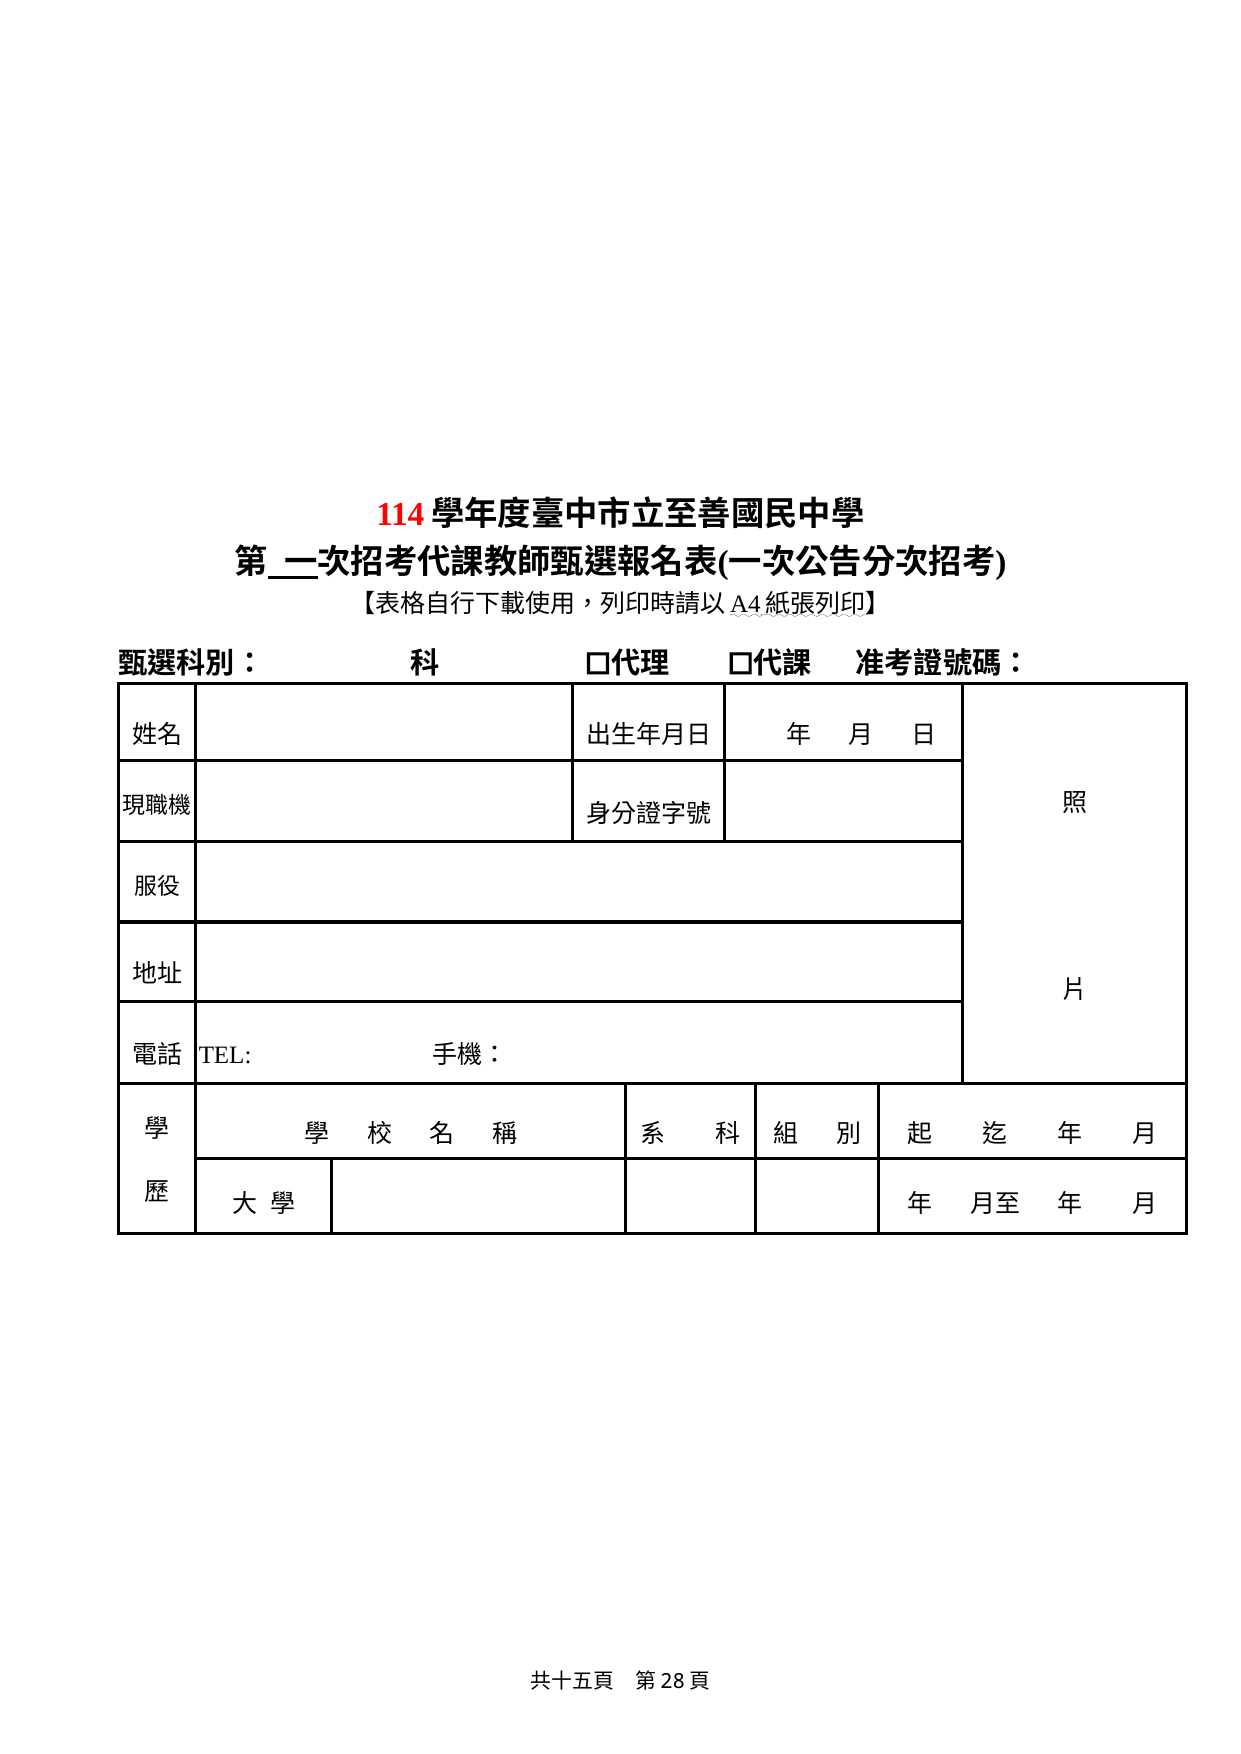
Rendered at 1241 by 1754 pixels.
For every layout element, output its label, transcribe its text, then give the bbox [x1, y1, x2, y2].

table_header 年 月 日 [726, 685, 961, 759]
table_header [197, 685, 571, 759]
table_cell [197, 924, 961, 1000]
table_cell [333, 1160, 624, 1232]
table_header 出生年月日 [574, 685, 723, 759]
table_cell 組 別 [757, 1085, 877, 1157]
table_cell 身分證字號 [574, 762, 723, 839]
text 甄選科別： 科 代理 代課 准考證號碼： [118, 619, 1122, 682]
table_cell 學 校 名 稱 [197, 1085, 624, 1157]
table_cell □免役 □役畢 □服役中 [197, 843, 961, 920]
table_cell [627, 1160, 754, 1232]
table_cell [757, 1160, 877, 1232]
table_cell 電話 [120, 1003, 194, 1082]
text 114學年度臺中市立至善國民中學 [118, 487, 1122, 535]
table_cell 現職機關學校 [120, 762, 194, 839]
table_cell [197, 762, 571, 839]
table_cell 地址 [120, 924, 194, 1000]
table_cell 學 歷 [120, 1085, 194, 1232]
text 第 一次招考代課教師甄選報名表(一次公告分次招考) [118, 535, 1122, 583]
table_cell TEL: 手機： [197, 1003, 961, 1082]
table_cell 大 學 [197, 1160, 330, 1232]
table_header 照 片 [964, 685, 1185, 1082]
table_cell [726, 762, 961, 839]
table_cell 年 月至 年 月 [880, 1160, 1185, 1232]
table_header 姓名 [120, 685, 194, 759]
table_cell 服役 情形 [120, 843, 194, 920]
text 【表格自行下載使用，列印時請以A4紙張列印】 [118, 583, 1122, 619]
table_cell 起 迄 年 月 [880, 1085, 1185, 1157]
table_cell 系 科 [627, 1085, 754, 1157]
